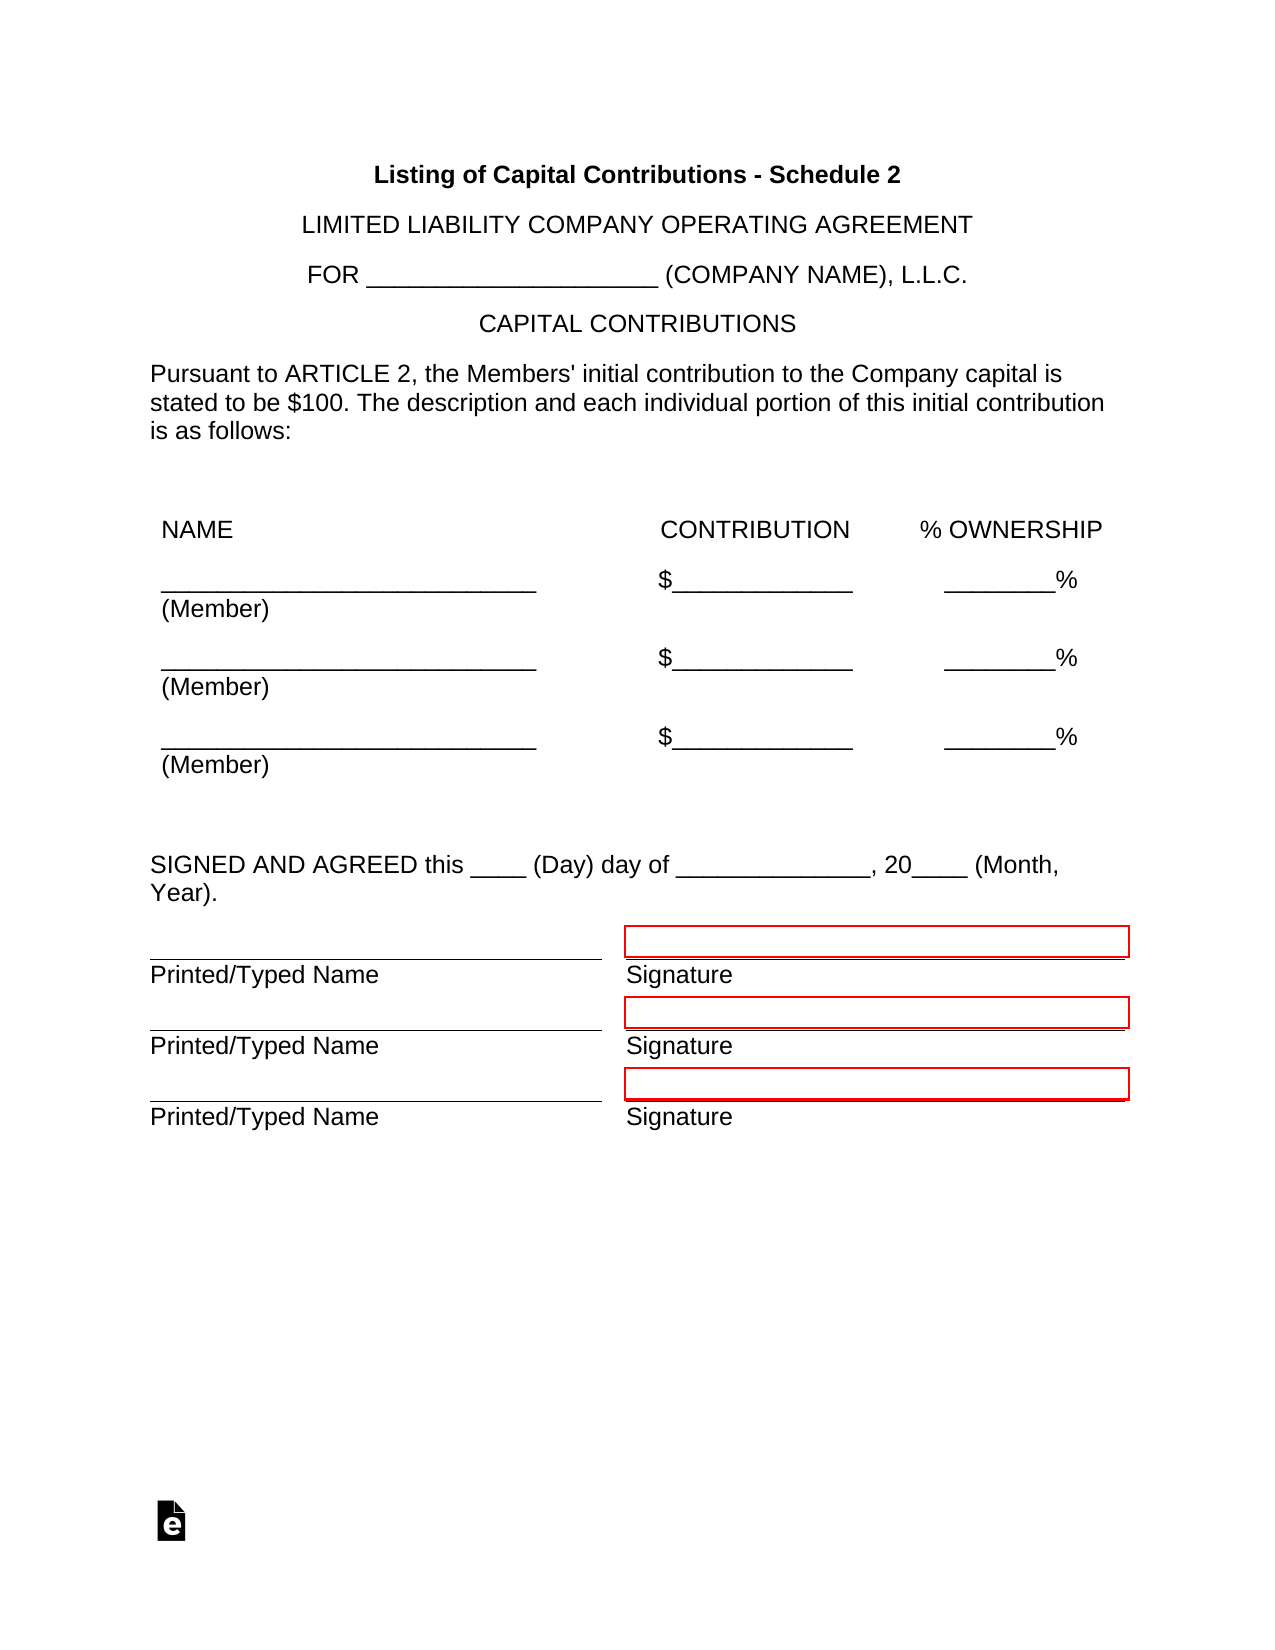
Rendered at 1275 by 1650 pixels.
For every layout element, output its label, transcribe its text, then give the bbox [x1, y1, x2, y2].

table_cell $_____________ [638, 633, 873, 711]
table_cell $_____________ [638, 711, 873, 789]
table_header [150, 918, 602, 959]
subtitle LIMITED LIABILITY COMPANY OPERATING AGREEMENT [150, 210, 1125, 239]
table_cell Signature [626, 960, 1125, 988]
table_cell [602, 1030, 626, 1059]
table_cell [873, 711, 897, 789]
table_header [626, 918, 1125, 925]
table_cell ________% [897, 633, 1125, 711]
table_cell ___________________________ (Member) [150, 555, 613, 633]
table_cell ________% [897, 555, 1125, 633]
table_cell ________% [897, 711, 1125, 789]
text Pursuant to ARTICLE 2, the Members' initial contribution to the Company capital is stated to be $100. The description and each individual portion of this initial contribution is as follows: [150, 359, 1125, 445]
table_cell [602, 959, 626, 988]
table_cell [150, 1060, 602, 1101]
table_cell [150, 989, 602, 1030]
table_cell [614, 633, 638, 711]
table_header CONTRIBUTION [638, 505, 873, 554]
table_header NAME [150, 505, 613, 554]
table_cell [614, 711, 638, 789]
table_cell Signature [626, 1031, 1125, 1059]
table_cell ___________________________ (Member) [150, 633, 613, 711]
table_cell [626, 998, 1125, 1027]
table_cell [602, 989, 626, 1030]
table_cell $_____________ [638, 555, 873, 633]
table_cell [626, 1060, 1125, 1067]
table_header [614, 505, 638, 554]
table_header [602, 918, 626, 959]
table_cell [602, 1101, 626, 1131]
text SIGNED AND AGREED this ____ (Day) day of ______________, 20____ (Month, Year). [150, 849, 1125, 907]
text CAPITAL CONTRIBUTIONS [150, 309, 1125, 338]
table_cell Printed/Typed Name [150, 960, 602, 988]
table_cell Printed/Typed Name [150, 1031, 602, 1059]
table_header [873, 505, 897, 554]
table_cell Signature [626, 1102, 1125, 1131]
table_cell [614, 555, 638, 633]
table_header [626, 927, 1125, 956]
subtitle Listing of Capital Contributions - Schedule 2 [150, 160, 1125, 189]
text FOR _____________________ (COMPANY NAME), L.L.C. [150, 259, 1125, 288]
table_cell [873, 633, 897, 711]
table_cell ___________________________ (Member) [150, 711, 613, 789]
table_header % OWNERSHIP [897, 505, 1125, 554]
table_cell [873, 555, 897, 633]
table_cell [626, 1069, 1125, 1098]
table_cell [626, 989, 1125, 996]
table_cell [602, 1060, 626, 1101]
table_cell Printed/Typed Name [150, 1102, 602, 1131]
